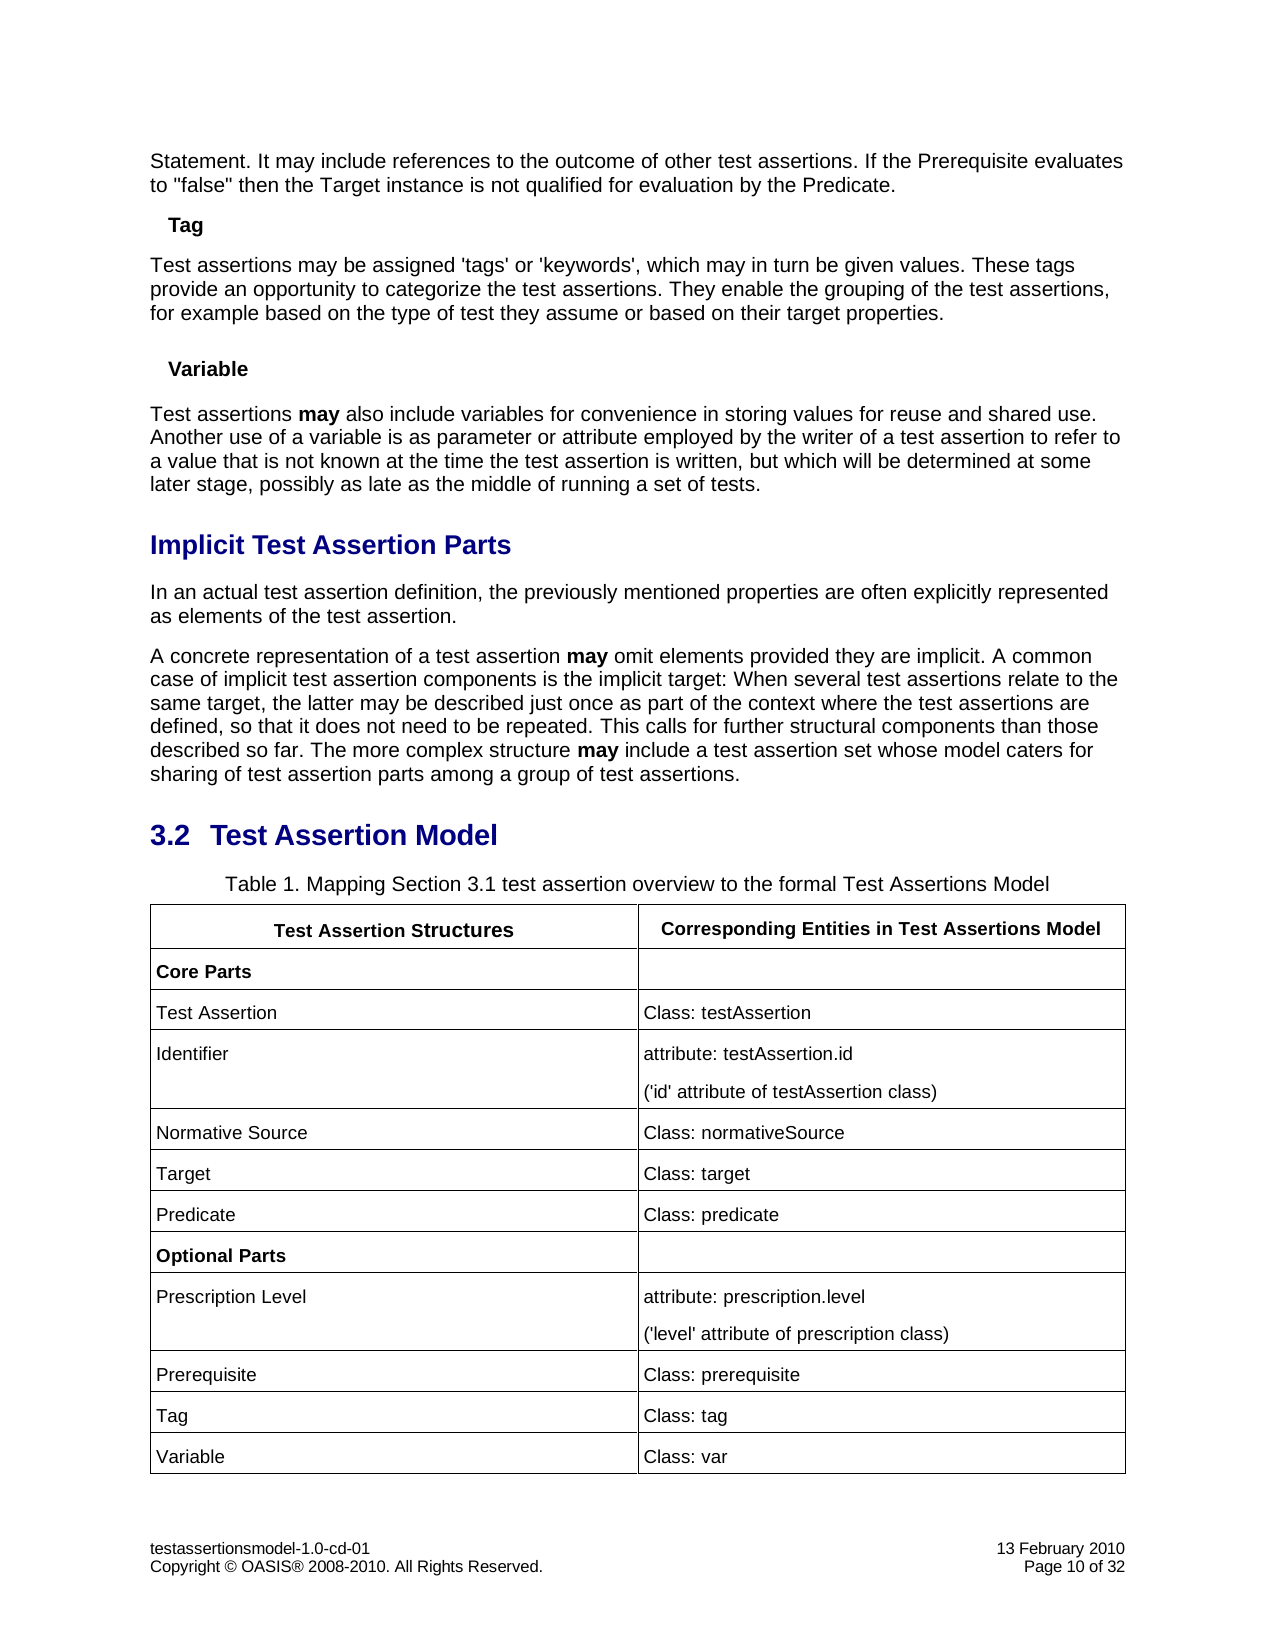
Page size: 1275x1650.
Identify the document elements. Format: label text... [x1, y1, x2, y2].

table_header Test Assertion Structures [151, 905, 637, 948]
table_cell Test Assertion [151, 990, 637, 1029]
table_cell attribute: prescription.level ('level' attribute of prescription class) [639, 1273, 1125, 1350]
table_cell Optional Parts [151, 1232, 637, 1272]
table_cell Class: normativeSource [639, 1109, 1125, 1149]
text Table 1. Mapping Section 3.1 test assertion overview to the formal Test Assertions Model [150, 872, 1125, 896]
table_cell Class: tag [639, 1392, 1125, 1432]
text Test assertions may also include variables for convenience in storing values for reuse and shared use. Another use of a variable is as parameter or attribute employed by the writer of a test assertion to refer to a value that is not known at the time the test assertion is written, but which will be determined at some later stage, possibly as late as the middle of running a set of tests. [150, 402, 1125, 496]
text Tag [150, 214, 1125, 237]
table_cell Normative Source [151, 1109, 637, 1149]
table_cell Class: prerequisite [639, 1351, 1125, 1391]
table_cell [639, 1232, 1125, 1272]
text Test assertions may be assigned 'tags' or 'keywords', which may in turn be given values. These tags provide an opportunity to categorize the test assertions. They enable the grouping of the test assertions, for example based on the type of test they assume or based on their target properties. [150, 254, 1125, 324]
table_cell Class: testAssertion [639, 990, 1125, 1029]
text Statement. It may include references to the outcome of other test assertions. If the Prerequisite evaluates to "false" then the Target instance is not qualified for evaluation by the Predicate. [150, 150, 1125, 197]
table_header Corresponding Entities in Test Assertions Model [639, 905, 1125, 948]
table_cell Predicate [151, 1191, 637, 1231]
table_cell Variable [151, 1433, 637, 1473]
table_cell Prerequisite [151, 1351, 637, 1391]
table_cell Class: target [639, 1150, 1125, 1190]
table_cell Core Parts [151, 949, 637, 989]
subtitle Variable [150, 358, 1125, 381]
table_cell Class: var [639, 1433, 1125, 1473]
subtitle Implicit Test Assertion Parts [150, 530, 1125, 560]
table_cell Class: predicate [639, 1191, 1125, 1231]
text A concrete representation of a test assertion may omit elements provided they are implicit. A common case of implicit test assertion components is the implicit target: When several test assertions relate to the same target, the latter may be described just once as part of the context where the test assertions are defined, so that it does not need to be repeated. This calls for further structural components than those described so far. The more complex structure may include a test assertion set whose model caters for sharing of test assertion parts among a group of test assertions. [150, 644, 1125, 786]
text In an actual test assertion definition, the previously mentioned properties are often explicitly represented as elements of the test assertion. [150, 581, 1125, 628]
table_cell [639, 949, 1125, 989]
table_cell Identifier [151, 1030, 637, 1108]
table_cell Prescription Level [151, 1273, 637, 1350]
table_cell attribute: testAssertion.id ('id' attribute of testAssertion class) [639, 1030, 1125, 1108]
table_cell Target [151, 1150, 637, 1190]
table_cell Tag [151, 1392, 637, 1432]
subtitle Test Assertion Model [150, 819, 1125, 851]
